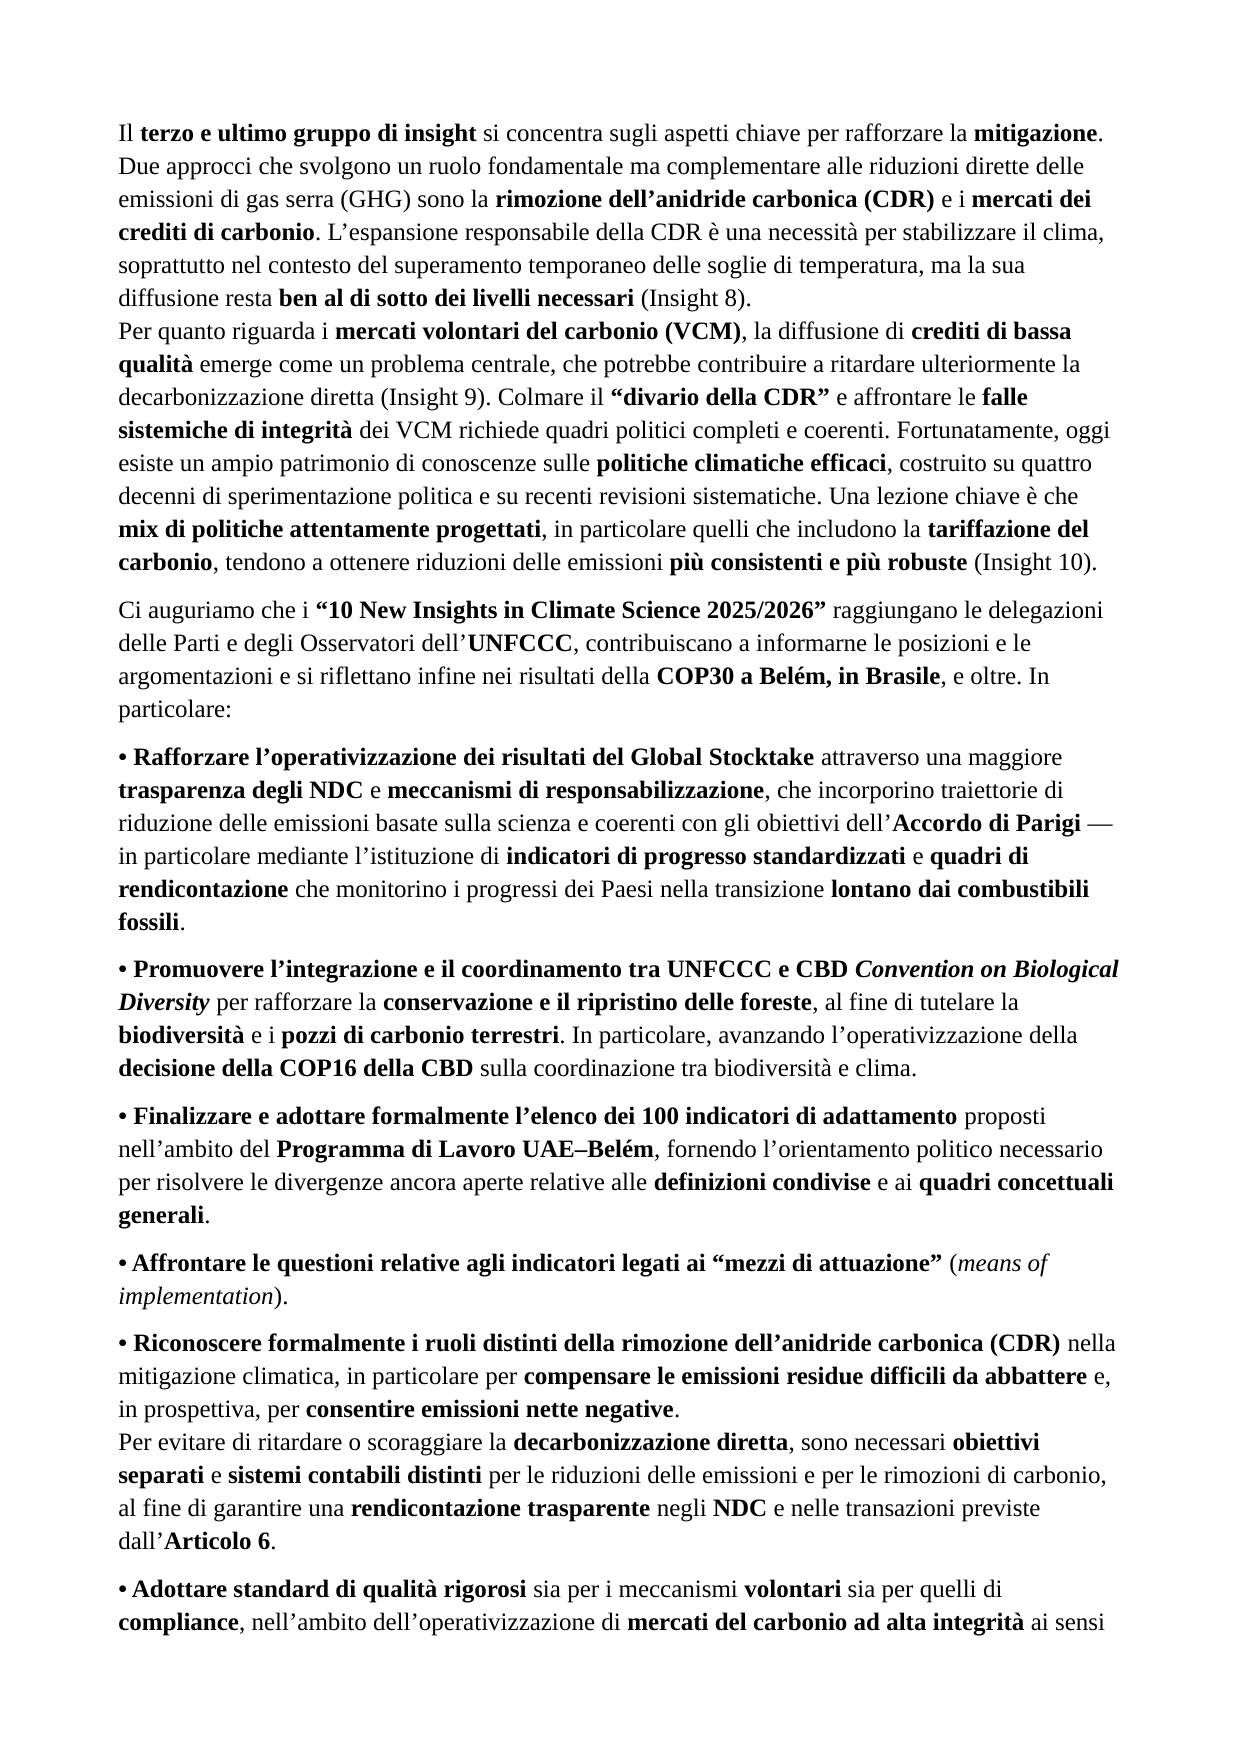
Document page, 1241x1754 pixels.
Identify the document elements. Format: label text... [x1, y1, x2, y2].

text • Riconoscere formalmente i ruoli distinti della rimozione dell’anidride carbonica (CDR) nella mitigazione climatica, in particolare per compensare le emissioni residue difficili da abbattere e, in prospettiva, per consentire emissioni nette negative. Per evitare di ritardare o scoraggiare la decarbonizzazione diretta, sono necessari obiettivi separati e sistemi contabili distinti per le riduzioni delle emissioni e per le rimozioni di carbonio, al fine di garantire una rendicontazione trasparente negli NDC e nelle transazioni previste dall’Articolo 6. [118, 1328, 1122, 1555]
text • Promuovere l’integrazione e il coordinamento tra UNFCCC e CBD Convention on Biological Diversity per rafforzare la conservazione e il ripristino delle foreste, al fine di tutelare la biodiversità e i pozzi di carbonio terrestri. In particolare, avanzando l’operativizzazione della decisione della COP16 della CBD sulla coordinazione tra biodiversità e clima. [118, 954, 1122, 1082]
text Ci auguriamo che i “10 New Insights in Climate Science 2025/2026” raggiungano le delegazioni delle Parti e degli Osservatori dell’UNFCCC, contribuiscano a informarne le posizioni e le argomentazioni e si riflettano infine nei risultati della COP30 a Belém, in Brasile, e oltre. In particolare: [118, 595, 1122, 723]
text • Rafforzare l’operativizzazione dei risultati del Global Stocktake attraverso una maggiore trasparenza degli NDC e meccanismi di responsabilizzazione, che incorporino traiettorie di riduzione delle emissioni basate sulla scienza e coerenti con gli obiettivi dell’Accordo di Parigi — in particolare mediante l’istituzione di indicatori di progresso standardizzati e quadri di rendicontazione che monitorino i progressi dei Paesi nella transizione lontano dai combustibili fossili. [118, 742, 1122, 936]
text • Finalizzare e adottare formalmente l’elenco dei 100 indicatori di adattamento proposti nell’ambito del Programma di Lavoro UAE–Belém, fornendo l’orientamento politico necessario per risolvere le divergenze ancora aperte relative alle definizioni condivise e ai quadri concettuali generali. [118, 1101, 1122, 1229]
text • Affrontare le questioni relative agli indicatori legati ai “mezzi di attuazione” (means of implementation). [118, 1248, 1122, 1309]
text Il terzo e ultimo gruppo di insight si concentra sugli aspetti chiave per rafforzare la mitigazione. Due approcci che svolgono un ruolo fondamentale ma complementare alle riduzioni dirette delle emissioni di gas serra (GHG) sono la rimozione dell’anidride carbonica (CDR) e i mercati dei crediti di carbonio. L’espansione responsabile della CDR è una necessità per stabilizzare il clima, soprattutto nel contesto del superamento temporaneo delle soglie di temperatura, ma la sua diffusione resta ben al di sotto dei livelli necessari (Insight 8). Per quanto riguarda i mercati volontari del carbonio (VCM), la diffusione di crediti di bassa qualità emerge come un problema centrale, che potrebbe contribuire a ritardare ulteriormente la decarbonizzazione diretta (Insight 9). Colmare il “divario della CDR” e affrontare le falle sistemiche di integrità dei VCM richiede quadri politici completi e coerenti. Fortunatamente, oggi esiste un ampio patrimonio di conoscenze sulle politiche climatiche efficaci, costruito su quattro decenni di sperimentazione politica e su recenti revisioni sistematiche. Una lezione chiave è che mix di politiche attentamente progettati, in particolare quelli che includono la tariffazione del carbonio, tendono a ottenere riduzioni delle emissioni più consistenti e più robuste (Insight 10). [118, 118, 1122, 576]
text • Adottare standard di qualità rigorosi sia per i meccanismi volontari sia per quelli di compliance, nell’ambito dell’operativizzazione di mercati del carbonio ad alta integrità ai sensi [118, 1574, 1122, 1636]
